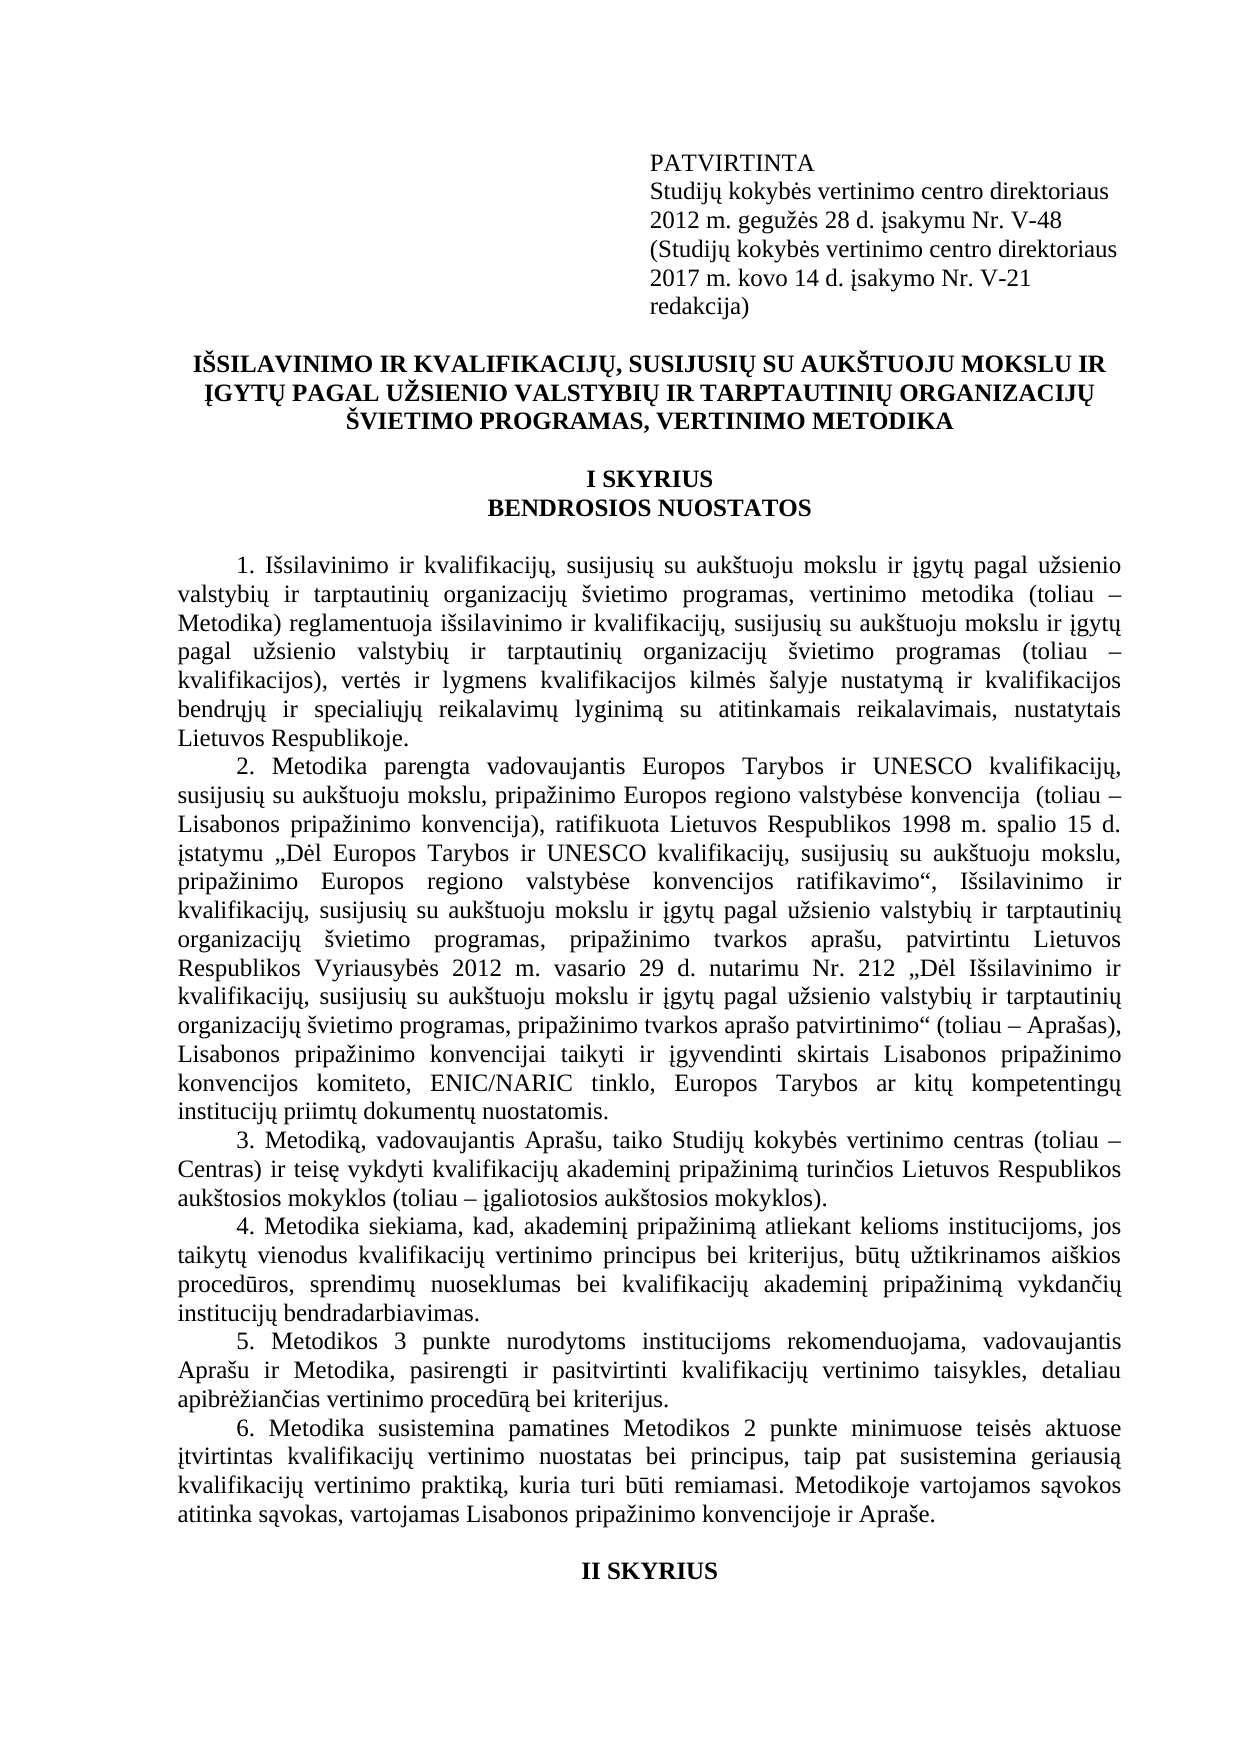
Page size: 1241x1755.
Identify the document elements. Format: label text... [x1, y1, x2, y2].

text I SKYRIUS [177, 464, 1122, 493]
text (Studijų kokybės vertinimo centro direktoriaus [649, 234, 1122, 263]
text 4. Metodika siekiama, kad, akademinį pripažinimą atliekant kelioms institucijoms, jos taikytų vienodus kvalifikacijų vertinimo principus bei kriterijus, būtų užtikrinamos aiškios procedūros, sprendimų nuoseklumas bei kvalifikacijų akademinį pripažinimą vykdančių institucijų bendradarbiavimas. [177, 1211, 1122, 1326]
text II SKYRIUS [177, 1556, 1122, 1585]
text PATVIRTINTA [649, 148, 1122, 176]
text IŠSILAVINIMO IR KVALIFIKACIJŲ, SUSIJUSIŲ SU AUKŠTUOJU MOKSLU IR ĮGYTŲ PAGAL UŽSIENIO VALSTYBIŲ IR TARPTAUTINIŲ ORGANIZACIJŲ ŠVIETIMO PROGRAMAS, VERTINIMO METODIKA [177, 349, 1122, 435]
text 2. Metodika parengta vadovaujantis Europos Tarybos ir UNESCO kvalifikacijų, susijusių su aukštuoju mokslu, pripažinimo Europos regiono valstybėse konvencija (toliau – Lisabonos pripažinimo konvencija), ratifikuota Lietuvos Respublikos 1998 m. spalio 15 d. įstatymu „Dėl Europos Tarybos ir UNESCO kvalifikacijų, susijusių su aukštuoju mokslu, pripažinimo Europos regiono valstybėse konvencijos ratifikavimo“, Išsilavinimo ir kvalifikacijų, susijusių su aukštuoju mokslu ir įgytų pagal užsienio valstybių ir tarptautinių organizacijų švietimo programas, pripažinimo tvarkos aprašu, patvirtintu Lietuvos Respublikos Vyriausybės 2012 m. vasario 29 d. nutarimu Nr. 212 „Dėl Išsilavinimo ir kvalifikacijų, susijusių su aukštuoju mokslu ir įgytų pagal užsienio valstybių ir tarptautinių organizacijų švietimo programas, pripažinimo tvarkos aprašo patvirtinimo“ (toliau – Aprašas), Lisabonos pripažinimo konvencijai taikyti ir įgyvendinti skirtais Lisabonos pripažinimo konvencijos komiteto, ENIC/NARIC tinklo, Europos Tarybos ar kitų kompetentingų institucijų priimtų dokumentų nuostatomis. [177, 751, 1122, 1125]
text 3. Metodiką, vadovaujantis Aprašu, taiko Studijų kokybės vertinimo centras (toliau – Centras) ir teisę vykdyti kvalifikacijų akademinį pripažinimą turinčios Lietuvos Respublikos aukštosios mokyklos (toliau – įgaliotosios aukštosios mokyklos). [177, 1125, 1122, 1211]
text bendrosios nuostatos [177, 493, 1122, 521]
text 1. Išsilavinimo ir kvalifikacijų, susijusių su aukštuoju mokslu ir įgytų pagal užsienio valstybių ir tarptautinių organizacijų švietimo programas, vertinimo metodika (toliau – Metodika) reglamentuoja išsilavinimo ir kvalifikacijų, susijusių su aukštuoju mokslu ir įgytų pagal užsienio valstybių ir tarptautinių organizacijų švietimo programas (toliau – kvalifikacijos), vertės ir lygmens kvalifikacijos kilmės šalyje nustatymą ir kvalifikacijos bendrųjų ir specialiųjų reikalavimų lyginimą su atitinkamais reikalavimais, nustatytais Lietuvos Respublikoje. [177, 550, 1122, 751]
text Studijų kokybės vertinimo centro direktoriaus [649, 176, 1122, 205]
text 2012 m. gegužės 28 d. įsakymu Nr. V-48 [649, 205, 1122, 234]
text 2017 m. kovo 14 d. įsakymo Nr. V-21 redakcija) [649, 263, 1122, 320]
text 5. Metodikos 3 punkte nurodytoms institucijoms rekomenduojama, vadovaujantis Aprašu ir Metodika, pasirengti ir pasitvirtinti kvalifikacijų vertinimo taisykles, detaliau apibrėžiančias vertinimo procedūrą bei kriterijus. [177, 1326, 1122, 1413]
text 6. Metodika susistemina pamatines Metodikos 2 punkte minimuose teisės aktuose įtvirtintas kvalifikacijų vertinimo nuostatas bei principus, taip pat susistemina geriausią kvalifikacijų vertinimo praktiką, kuria turi būti remiamasi. Metodikoje vartojamos sąvokos atitinka sąvokas, vartojamas Lisabonos pripažinimo konvencijoje ir Apraše. [177, 1413, 1122, 1528]
